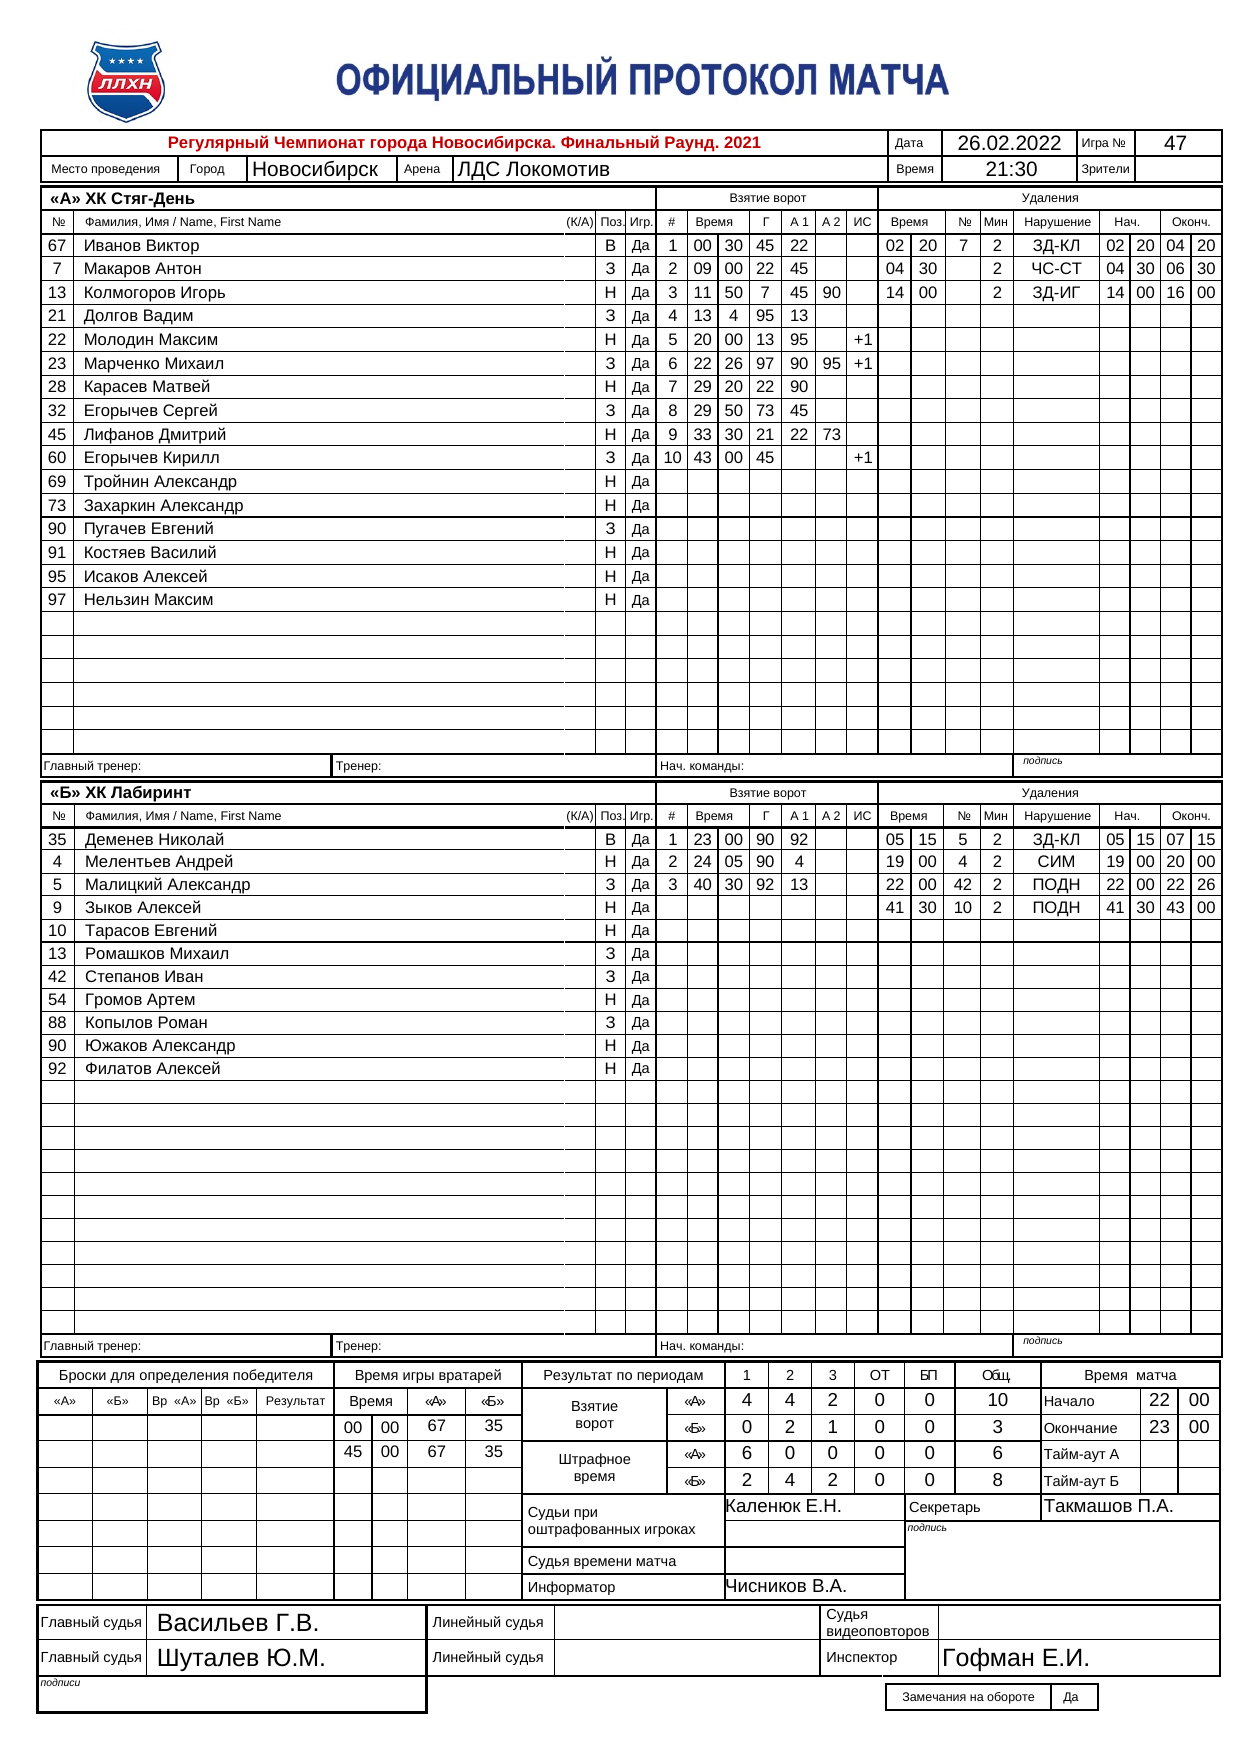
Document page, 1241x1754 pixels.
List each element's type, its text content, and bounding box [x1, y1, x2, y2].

table_cell [1192, 470, 1221, 493]
table_cell 22 [750, 376, 781, 398]
table_cell [879, 730, 910, 753]
table_cell [750, 541, 781, 564]
table_cell 45 [335, 1441, 371, 1467]
table_cell [688, 707, 717, 729]
table_cell [1161, 1196, 1190, 1218]
table_cell [912, 376, 945, 398]
table_cell [1100, 943, 1129, 964]
table_cell [816, 874, 846, 895]
table_cell [1131, 1196, 1160, 1218]
table_cell 5 [42, 874, 74, 895]
table_cell 95 [42, 565, 73, 587]
table_cell [42, 683, 73, 706]
table_cell [944, 1058, 980, 1079]
table_cell [944, 1150, 980, 1172]
table_cell 23 [42, 352, 73, 374]
table_cell 0 [855, 1442, 904, 1467]
table_cell [719, 943, 749, 964]
table_cell З [596, 874, 625, 895]
table_cell 06 [1161, 257, 1190, 280]
table_cell [1100, 966, 1129, 987]
table_cell [1100, 920, 1129, 941]
table_cell Судья времени матча [523, 1548, 724, 1573]
table_cell [912, 1081, 943, 1103]
table_cell [847, 683, 877, 706]
table_cell [782, 920, 815, 941]
table_cell 90 [42, 1035, 74, 1057]
table_cell [565, 1173, 595, 1195]
table_cell [981, 943, 1013, 964]
table_cell [719, 920, 749, 941]
table_cell Егорычев Кирилл [74, 446, 564, 469]
table_cell Да [626, 470, 655, 493]
table_cell [981, 636, 1013, 658]
table_cell 2 [657, 850, 687, 872]
table_cell [946, 281, 980, 303]
table_cell 35 [466, 1441, 521, 1467]
table_cell подпись [906, 1522, 1219, 1599]
table_cell [626, 1242, 655, 1264]
table_cell 22 [1161, 874, 1190, 895]
table_cell Нарушение [1014, 211, 1099, 233]
table_cell 22 [42, 328, 73, 351]
table_cell [719, 1242, 749, 1264]
table_cell [1100, 1311, 1129, 1333]
table_cell [847, 1058, 877, 1079]
table_cell 4 [769, 1468, 811, 1493]
table_cell А 2 [816, 805, 846, 826]
table_cell подпись [1014, 1335, 1221, 1356]
table_cell [1100, 659, 1129, 682]
table_cell [565, 1242, 595, 1264]
table_cell [719, 1127, 749, 1149]
table_cell 00 [719, 257, 749, 280]
table_cell [944, 1127, 980, 1149]
table_cell [847, 829, 877, 849]
table_cell [75, 1104, 564, 1126]
table_cell [688, 1219, 717, 1241]
table_cell 50 [719, 399, 749, 422]
table_cell 4 [769, 1389, 811, 1413]
table_cell Да [626, 966, 655, 987]
table_cell 30 [1192, 257, 1221, 280]
table_cell [1192, 1219, 1221, 1241]
table_cell Костяев Василий [74, 541, 564, 564]
table_cell [816, 730, 846, 753]
table_cell Н [596, 328, 625, 351]
table_cell «Б» [93, 1389, 147, 1413]
table_cell Исаков Алексей [74, 565, 564, 587]
table_cell 14 [879, 281, 910, 303]
table_cell [555, 1640, 819, 1675]
table_cell [912, 1104, 943, 1126]
table_cell [657, 1288, 687, 1310]
table_cell [596, 1242, 625, 1264]
table_cell [879, 376, 910, 398]
table_cell [981, 1219, 1013, 1241]
table_cell [847, 541, 877, 564]
table_cell 00 [688, 235, 717, 256]
table_cell Время [879, 211, 945, 233]
table_cell [565, 1219, 595, 1241]
table_cell Зыков Алексей [75, 896, 564, 918]
table_cell [750, 588, 781, 611]
table_cell [750, 989, 781, 1011]
table_cell [847, 1219, 877, 1241]
table_cell 0 [726, 1415, 768, 1440]
table_cell 26 [719, 352, 749, 374]
table_cell [1131, 1012, 1160, 1033]
table_cell 00 [1192, 850, 1221, 872]
table_cell ЗД-КЛ [1014, 235, 1099, 256]
table_cell [981, 565, 1013, 587]
table_cell [944, 1012, 980, 1033]
table_cell Взятие ворот [523, 1389, 666, 1440]
table_cell [944, 989, 980, 1011]
table_cell [782, 966, 815, 987]
table_cell Да [626, 518, 655, 540]
table_cell 10 [657, 446, 687, 469]
table_cell 00 [912, 874, 943, 895]
table_cell [688, 565, 717, 587]
table_cell [39, 1494, 92, 1520]
table_cell 6 [657, 352, 687, 374]
table_cell [1161, 399, 1190, 422]
table_cell [596, 1219, 625, 1241]
table_cell [626, 683, 655, 706]
table_cell [626, 1104, 655, 1126]
table_cell 67 [42, 235, 73, 256]
table_cell [565, 423, 595, 445]
table_cell [879, 636, 910, 658]
table_cell [1131, 966, 1160, 987]
table_cell [1161, 565, 1190, 587]
table_cell [1014, 399, 1099, 422]
table_cell [1161, 1265, 1190, 1287]
table_cell [726, 1548, 904, 1573]
table_cell Тайм-аут Б [1042, 1468, 1140, 1493]
table_cell [847, 588, 877, 611]
table_cell [1014, 1058, 1099, 1079]
table_cell [750, 920, 781, 941]
table_cell [981, 423, 1013, 445]
table_cell [782, 1081, 815, 1103]
table_cell 0 [905, 1442, 954, 1467]
table_cell [719, 1081, 749, 1103]
table_cell [912, 588, 945, 611]
table_cell Макаров Антон [74, 257, 564, 280]
table_cell [847, 1127, 877, 1149]
table_cell [816, 470, 846, 493]
table_cell Да [626, 896, 655, 918]
table_cell [42, 1104, 74, 1126]
table_cell [626, 1288, 655, 1310]
table_cell [912, 1058, 943, 1079]
table_cell [1161, 1219, 1190, 1241]
table_cell 30 [719, 423, 749, 445]
table_cell [944, 966, 980, 987]
table_cell [912, 943, 943, 964]
table_cell 54 [42, 989, 74, 1011]
table_cell Васильев Г.В. [147, 1606, 425, 1639]
table_cell 0 [812, 1442, 854, 1467]
table_cell [657, 1173, 687, 1195]
table_cell [847, 399, 877, 422]
table_cell 10 [956, 1389, 1040, 1413]
table_cell 15 [1131, 829, 1160, 849]
table_cell [1161, 920, 1190, 941]
table_cell [1192, 943, 1221, 964]
table_cell [782, 1173, 815, 1195]
table_cell [847, 730, 877, 753]
table_cell [1161, 1127, 1190, 1149]
table_cell [1161, 541, 1190, 564]
table_cell [847, 1081, 877, 1103]
table_cell [816, 683, 846, 706]
table_cell [944, 1311, 980, 1333]
table_cell Мелентьев Андрей [75, 850, 564, 872]
table_cell Вр «Б» [202, 1389, 256, 1413]
table_cell [816, 235, 846, 256]
table_header «А» ХК Стяг-День [42, 188, 655, 209]
table_cell [1014, 636, 1099, 658]
table_cell [626, 1219, 655, 1241]
table_cell Да [626, 328, 655, 351]
table_cell Да [626, 541, 655, 564]
table_cell [1131, 707, 1160, 729]
table_cell [1100, 1127, 1129, 1149]
table_cell Нарушение [1014, 805, 1099, 826]
table_cell [565, 1081, 595, 1103]
table_cell Линейный судья [428, 1606, 554, 1639]
table_cell [782, 659, 815, 682]
table_cell [565, 1150, 595, 1172]
table_cell [626, 730, 655, 753]
table_cell [1161, 305, 1190, 327]
table_cell [657, 470, 687, 493]
table_cell [657, 943, 687, 964]
table_cell [1161, 1173, 1190, 1195]
table_cell 04 [1161, 235, 1190, 256]
table_cell [1014, 1173, 1099, 1195]
table_cell [782, 989, 815, 1011]
table_cell [42, 1081, 74, 1103]
table_cell 13 [782, 305, 815, 327]
table_cell 20 [1131, 235, 1160, 256]
table_cell [847, 707, 877, 729]
table_cell [1100, 541, 1129, 564]
table_cell [816, 328, 846, 351]
table_cell [912, 966, 943, 987]
table_cell [912, 636, 945, 658]
table_cell [1014, 1012, 1099, 1033]
table_cell 60 [42, 446, 73, 469]
table_cell [879, 1265, 910, 1287]
table_cell [981, 376, 1013, 398]
table_cell Г [750, 805, 781, 826]
table_cell [1192, 1058, 1221, 1079]
table_cell [750, 470, 781, 493]
table_cell Да [626, 235, 655, 256]
table_cell [1100, 446, 1129, 469]
table_cell [1131, 1127, 1160, 1149]
table_cell ЗД-ИГ [1014, 281, 1099, 303]
table_cell [1131, 518, 1160, 540]
table_cell [719, 1104, 749, 1126]
table_cell [750, 1219, 781, 1241]
table_cell [782, 588, 815, 611]
table_cell 8 [956, 1468, 1040, 1493]
table_header Да [1052, 1685, 1097, 1709]
table_cell 21:30 [943, 157, 1076, 181]
table_cell Окончание [1042, 1415, 1140, 1440]
table_cell [1192, 588, 1221, 611]
table_cell Да [626, 989, 655, 1011]
table_cell [750, 1058, 781, 1079]
table_cell [981, 399, 1013, 422]
table_cell [75, 1150, 564, 1172]
table_cell [719, 494, 749, 516]
table_cell [565, 281, 595, 303]
table_cell [750, 896, 781, 918]
table_cell 00 [373, 1416, 407, 1440]
table_cell [1014, 423, 1099, 445]
table_cell (К/А) [565, 805, 595, 826]
table_cell [1161, 683, 1190, 706]
table_cell [879, 588, 910, 611]
table_cell [912, 541, 945, 564]
table_cell Н [596, 588, 625, 611]
table_cell З [596, 1012, 625, 1033]
table_cell [1192, 1196, 1221, 1218]
table_cell [847, 1242, 877, 1264]
table_cell 4 [944, 850, 980, 872]
table_cell [39, 1468, 92, 1493]
table_cell [688, 943, 717, 964]
table_cell А 1 [782, 805, 815, 826]
table_cell Н [596, 494, 625, 516]
table_cell [719, 1219, 749, 1241]
table_cell [1161, 352, 1190, 374]
table_cell [688, 683, 717, 706]
table_cell [879, 494, 910, 516]
table_cell [1014, 305, 1099, 327]
table_cell ИС [847, 805, 877, 826]
table_cell [879, 1104, 910, 1126]
table_cell «А» [408, 1389, 465, 1413]
table_cell Н [596, 423, 625, 445]
table_cell 1 [657, 829, 687, 849]
table_cell Да [626, 281, 655, 303]
table_cell [782, 1265, 815, 1287]
table_cell [1192, 1150, 1221, 1172]
table_cell 00 [1131, 850, 1160, 872]
table_cell [565, 1058, 595, 1079]
table_cell Судья видеоповторов [821, 1606, 938, 1639]
table_cell [1100, 494, 1129, 516]
table_cell [944, 1081, 980, 1103]
table_cell [1161, 707, 1190, 729]
table_cell 95 [782, 328, 815, 351]
table_cell [782, 943, 815, 964]
table_cell 13 [42, 281, 73, 303]
table_cell [1100, 683, 1129, 706]
table_cell 1 [657, 235, 687, 256]
table_cell [688, 518, 717, 540]
table_cell [657, 612, 687, 634]
table_cell [879, 399, 910, 422]
table_cell [719, 588, 749, 611]
table_cell Поз. [596, 805, 625, 826]
table_cell «Б» [668, 1415, 724, 1440]
table_cell Нач. команды: [657, 1335, 1012, 1356]
table_cell Иванов Виктор [74, 235, 564, 256]
table_cell [257, 1547, 333, 1573]
table_cell [1100, 423, 1129, 445]
table_cell [782, 1012, 815, 1033]
table_cell [688, 1311, 717, 1333]
table_cell 20 [1192, 235, 1221, 256]
table_cell [719, 565, 749, 587]
table_cell [719, 1012, 749, 1033]
table_cell Да [626, 943, 655, 964]
table_cell 92 [42, 1058, 74, 1079]
table_cell З [596, 518, 625, 540]
table_cell Долгов Вадим [74, 305, 564, 327]
table_cell [657, 1150, 687, 1172]
table_cell [981, 966, 1013, 987]
table_cell ЧС-СТ [1014, 257, 1099, 280]
table_cell ИС [847, 211, 877, 233]
table_cell [42, 1127, 74, 1149]
table_cell [944, 1104, 980, 1126]
table_cell [626, 707, 655, 729]
table_cell 00 [719, 446, 749, 469]
table_cell 32 [42, 399, 73, 422]
table_cell [1014, 1127, 1099, 1149]
table_cell [847, 1104, 877, 1126]
table_cell [816, 1012, 846, 1033]
table_cell [1192, 612, 1221, 634]
table_cell 40 [688, 874, 717, 895]
table_cell [373, 1521, 407, 1546]
table_cell № [42, 805, 74, 826]
table_cell [1100, 1150, 1129, 1172]
table_cell Н [596, 470, 625, 493]
table_cell [750, 1012, 781, 1033]
table_cell # [657, 805, 687, 826]
table_cell [946, 707, 980, 729]
table_cell [946, 683, 980, 706]
table_cell 43 [1161, 896, 1190, 918]
table_cell Время [889, 157, 941, 181]
table_cell [202, 1574, 256, 1599]
table_cell [847, 376, 877, 398]
table_cell [688, 588, 717, 611]
table_cell [782, 494, 815, 516]
table_cell [946, 565, 980, 587]
table_cell [148, 1441, 201, 1467]
table_cell Линейный судья [428, 1640, 554, 1675]
table_cell [847, 1012, 877, 1033]
table_cell [565, 588, 595, 611]
table_cell [74, 636, 564, 658]
table_cell [879, 541, 910, 564]
table_cell [981, 470, 1013, 493]
table_cell Н [596, 1035, 625, 1057]
table_cell Тренер: [333, 1335, 655, 1356]
table_cell [946, 376, 980, 398]
table_cell Результат [257, 1389, 333, 1413]
table_cell Да [626, 399, 655, 422]
table_cell [688, 541, 717, 564]
table_cell [816, 920, 846, 941]
table_cell [782, 636, 815, 658]
table_cell [1100, 636, 1129, 658]
table_cell [912, 352, 945, 374]
table_cell [1192, 989, 1221, 1011]
table_cell [879, 1058, 910, 1079]
table_cell [466, 1574, 521, 1599]
table_cell Информатор [523, 1575, 724, 1599]
table_cell 0 [769, 1442, 811, 1467]
table_header Время игры вратарей [335, 1363, 521, 1387]
table_cell 6 [956, 1442, 1040, 1467]
table_cell [912, 1265, 943, 1287]
table_cell Да [626, 565, 655, 587]
table_cell [1179, 1468, 1219, 1493]
table_cell [596, 1196, 625, 1218]
table_cell [657, 636, 687, 658]
table_cell 2 [981, 281, 1013, 303]
table_cell [202, 1441, 256, 1467]
table_cell [816, 494, 846, 516]
table_cell [782, 1127, 815, 1149]
table_cell ПОДН [1014, 874, 1099, 895]
table_cell [782, 1058, 815, 1079]
table_cell [1100, 1081, 1129, 1103]
table_cell [1014, 707, 1099, 729]
table_cell Да [626, 446, 655, 469]
table_cell [816, 707, 846, 729]
table_cell 45 [782, 281, 815, 303]
table_cell [726, 1521, 904, 1546]
table_cell [912, 1035, 943, 1057]
table_cell [816, 376, 846, 398]
table_cell [719, 730, 749, 753]
table_cell [565, 966, 595, 987]
table_cell [1131, 423, 1160, 445]
table_cell [565, 305, 595, 327]
table_cell Н [596, 541, 625, 564]
table_cell [1100, 1196, 1129, 1218]
table_cell Секретарь [906, 1495, 1040, 1520]
table_cell [1100, 352, 1129, 374]
table_cell 00 [912, 850, 943, 872]
table_cell № [42, 211, 73, 233]
table_cell [912, 1311, 943, 1333]
table_cell 05 [719, 850, 749, 872]
table_cell [1161, 494, 1190, 516]
table_cell [1131, 352, 1160, 374]
table_cell [688, 1081, 717, 1103]
table_cell [912, 470, 945, 493]
table_header 1 [726, 1363, 768, 1387]
table_cell [750, 518, 781, 540]
table_cell [1100, 707, 1129, 729]
table_cell [1131, 470, 1160, 493]
table_cell 97 [750, 352, 781, 374]
table_cell 50 [719, 281, 749, 303]
table_cell [912, 305, 945, 327]
table_cell [75, 1288, 564, 1310]
table_cell [75, 1311, 564, 1333]
table_cell [626, 659, 655, 682]
table_cell [912, 1127, 943, 1149]
table_cell 0 [855, 1389, 904, 1413]
table_cell Да [626, 588, 655, 611]
table_cell [565, 399, 595, 422]
table_cell 22 [688, 352, 717, 374]
table_cell [981, 1173, 1013, 1195]
table_header Время матча [1042, 1363, 1219, 1387]
table_cell [42, 659, 73, 682]
table_cell [912, 1219, 943, 1241]
table_cell [750, 730, 781, 753]
table_cell [335, 1574, 371, 1599]
table_cell [373, 1494, 407, 1520]
table_cell [565, 376, 595, 398]
table_cell [565, 730, 595, 753]
table_cell [719, 989, 749, 1011]
table_cell [1161, 730, 1190, 753]
table_cell [782, 1035, 815, 1057]
table_cell [1131, 989, 1160, 1011]
table_cell 45 [782, 257, 815, 280]
table_cell [879, 1311, 910, 1333]
table_cell [93, 1521, 147, 1546]
table_cell 05 [879, 829, 910, 849]
table_cell [39, 1416, 92, 1440]
table_cell Да [626, 423, 655, 445]
table_cell Да [626, 829, 655, 849]
table_cell [202, 1521, 256, 1546]
table_cell [879, 305, 910, 327]
table_cell Зрители [1078, 157, 1134, 181]
table_cell [750, 1265, 781, 1287]
table_cell Главный судья [39, 1606, 146, 1639]
table_cell 2 [981, 235, 1013, 256]
table_cell [565, 874, 595, 895]
table_cell [335, 1547, 371, 1573]
table_cell Да [626, 874, 655, 895]
table_cell Н [596, 565, 625, 587]
table_cell 15 [912, 829, 943, 849]
table_cell [565, 494, 595, 516]
table_cell 13 [750, 328, 781, 351]
table_cell [816, 896, 846, 918]
table_cell [657, 1035, 687, 1057]
table_cell [1131, 636, 1160, 658]
table_cell [816, 850, 846, 872]
table_cell [946, 494, 980, 516]
table_cell [1131, 1173, 1160, 1195]
table_header Удаления [879, 188, 1221, 209]
table_cell [1131, 1288, 1160, 1310]
table_cell [657, 1219, 687, 1241]
table_cell [912, 399, 945, 422]
table_cell [565, 659, 595, 682]
table_cell # [657, 211, 687, 233]
table_cell [626, 1311, 655, 1333]
table_cell 2 [981, 829, 1013, 849]
table_cell [750, 1242, 781, 1264]
table_cell [1192, 541, 1221, 564]
table_cell [1192, 1242, 1221, 1264]
table_cell 07 [1161, 829, 1190, 849]
table_cell [879, 1081, 910, 1103]
table_cell [782, 683, 815, 706]
table_cell [565, 257, 595, 280]
table_cell [626, 1150, 655, 1172]
table_cell [1100, 1242, 1129, 1264]
table_cell [75, 1127, 564, 1149]
table_cell № [946, 211, 980, 233]
table_cell [816, 1127, 846, 1149]
table_cell [1014, 1265, 1099, 1287]
table_cell [626, 1081, 655, 1103]
table_cell [596, 1288, 625, 1310]
table_cell [93, 1574, 147, 1599]
table_cell [596, 730, 625, 753]
table_cell [816, 612, 846, 634]
table_cell [1161, 989, 1190, 1011]
table_cell [883, 1677, 1220, 1681]
table_cell 20 [719, 376, 749, 398]
table_cell 2 [769, 1415, 811, 1440]
table_cell 95 [816, 352, 846, 374]
table_cell Захаркин Александр [74, 494, 564, 516]
table_cell [981, 659, 1013, 682]
table_cell [816, 989, 846, 1011]
table_cell [912, 423, 945, 445]
table_cell [202, 1494, 256, 1520]
table_cell Деменев Николай [75, 829, 564, 849]
table_cell 3 [657, 281, 687, 303]
table_cell [912, 612, 945, 634]
table_cell +1 [847, 328, 877, 351]
table_cell [879, 1012, 910, 1033]
table_cell [879, 470, 910, 493]
table_cell [946, 305, 980, 327]
table_cell [1014, 588, 1099, 611]
table_cell [565, 518, 595, 540]
table_cell [981, 1058, 1013, 1079]
table_cell [1192, 446, 1221, 469]
table_cell [981, 1127, 1013, 1149]
table_cell [688, 896, 717, 918]
table_cell 90 [750, 850, 781, 872]
table_cell Егорычев Сергей [74, 399, 564, 422]
table_cell Фамилия, Имя / Name, First Name [74, 211, 565, 233]
table_cell [408, 1494, 465, 1520]
table_cell [596, 659, 625, 682]
table_cell [879, 612, 910, 634]
table_cell [1131, 588, 1160, 611]
table_cell [565, 235, 595, 256]
table_cell +1 [847, 352, 877, 374]
table_cell [1131, 683, 1160, 706]
table_cell [944, 1196, 980, 1218]
table_cell [148, 1468, 201, 1493]
table_cell [816, 257, 846, 280]
table_cell [596, 636, 625, 658]
table_cell 2 [812, 1389, 854, 1413]
table_cell Да [626, 920, 655, 941]
table_cell [816, 1058, 846, 1079]
table_cell [408, 1547, 465, 1573]
table_cell [981, 305, 1013, 327]
table_cell [782, 541, 815, 564]
table_cell 90 [750, 829, 781, 849]
table_cell [946, 636, 980, 658]
table_cell Да [626, 1012, 655, 1033]
table_cell [879, 1035, 910, 1057]
table_cell [688, 636, 717, 658]
table_cell 14 [1100, 281, 1129, 303]
table_cell [782, 1288, 815, 1310]
table_cell Южаков Александр [75, 1035, 564, 1057]
table_cell [688, 1127, 717, 1149]
table_header Результат по периодам [523, 1363, 724, 1387]
table_cell [879, 446, 910, 469]
table_cell [1014, 541, 1099, 564]
table_cell [750, 1104, 781, 1126]
table_cell [1014, 730, 1099, 753]
table_cell [657, 966, 687, 987]
table_cell [816, 446, 846, 469]
table_cell [782, 730, 815, 753]
table_cell [750, 1288, 781, 1310]
table_cell «А» [668, 1442, 724, 1467]
table_cell Да [626, 494, 655, 516]
table_cell 73 [750, 399, 781, 422]
table_cell [42, 730, 73, 753]
table_cell [879, 423, 910, 445]
table_cell Главный тренер: [42, 1335, 330, 1356]
table_cell [688, 1012, 717, 1033]
table_cell [816, 1081, 846, 1103]
table_cell [688, 1173, 717, 1195]
table_cell 15 [1192, 829, 1221, 849]
table_cell 45 [782, 399, 815, 422]
table_cell [912, 494, 945, 516]
table_cell 19 [879, 850, 910, 872]
table_cell [466, 1521, 521, 1546]
table_cell Филатов Алексей [75, 1058, 564, 1079]
table_cell [912, 518, 945, 540]
table_cell [782, 1104, 815, 1126]
table_cell [1161, 636, 1190, 658]
table_cell [946, 423, 980, 445]
table_cell [1141, 1441, 1177, 1467]
table_cell 5 [944, 829, 980, 849]
table_cell [847, 257, 877, 280]
table_cell [1100, 989, 1129, 1011]
table_cell 21 [750, 423, 781, 445]
table_cell [1014, 920, 1099, 941]
table_cell [1161, 446, 1190, 469]
table_cell [1100, 305, 1129, 327]
table_cell [946, 446, 980, 469]
table_cell [42, 707, 73, 729]
table_cell [1192, 966, 1221, 987]
table_cell 00 [719, 328, 749, 351]
table_cell 4 [42, 850, 74, 872]
table_cell 0 [905, 1468, 954, 1493]
table_cell [816, 636, 846, 658]
table_cell [626, 612, 655, 634]
table_cell [912, 446, 945, 469]
table_cell В [596, 235, 625, 256]
table_cell [74, 683, 564, 706]
table_cell 35 [42, 829, 74, 849]
table_cell 35 [466, 1416, 521, 1440]
table_cell [1014, 1081, 1099, 1103]
table_cell 04 [1100, 257, 1129, 280]
table_cell [1192, 659, 1221, 682]
table_cell [257, 1574, 333, 1599]
table_cell [657, 1081, 687, 1103]
table_cell [816, 305, 846, 327]
table_cell [657, 683, 687, 706]
table_cell [981, 1265, 1013, 1287]
table_cell [626, 1173, 655, 1195]
table_cell [816, 829, 846, 849]
table_cell Новосибирск [248, 157, 396, 181]
table_cell Да [626, 305, 655, 327]
table_cell [1131, 376, 1160, 398]
table_cell Н [596, 896, 625, 918]
table_cell Игр. [626, 805, 655, 826]
table_cell [816, 1104, 846, 1126]
table_cell 7 [946, 235, 980, 256]
table_cell [39, 1441, 92, 1467]
table_cell [373, 1574, 407, 1599]
table_cell [981, 920, 1013, 941]
table_cell [719, 1288, 749, 1310]
table_cell [879, 518, 910, 540]
table_cell Оконч. [1161, 211, 1221, 233]
table_cell [657, 1196, 687, 1218]
table_cell [879, 966, 910, 987]
table_cell [257, 1441, 333, 1467]
table_cell Н [596, 376, 625, 398]
table_cell [847, 1196, 877, 1218]
table_cell [1192, 1081, 1221, 1103]
table_cell Нач. [1100, 805, 1160, 826]
table_cell [1192, 1035, 1221, 1057]
table_cell 2 [981, 896, 1013, 918]
table_cell [912, 1242, 943, 1264]
table_cell [1161, 328, 1190, 351]
table_cell З [596, 352, 625, 374]
table_header БП [905, 1363, 954, 1387]
table_cell [981, 328, 1013, 351]
table_cell 20 [688, 328, 717, 351]
table_cell [257, 1468, 333, 1493]
table_cell [946, 659, 980, 682]
table_cell [750, 1127, 781, 1149]
table_cell 02 [1100, 235, 1129, 256]
table_cell Н [596, 1058, 625, 1079]
table_cell [373, 1468, 407, 1493]
table_cell [946, 352, 980, 374]
table_cell [939, 1606, 1219, 1639]
table_cell (К/А) [565, 211, 595, 233]
table_cell А 2 [816, 211, 846, 233]
table_cell [912, 565, 945, 587]
table_cell [688, 494, 717, 516]
table_cell [912, 1196, 943, 1218]
table_cell [565, 1035, 595, 1057]
table_cell [42, 1265, 74, 1287]
table_cell 45 [750, 235, 781, 256]
table_cell [1192, 636, 1221, 658]
table_cell [1192, 565, 1221, 587]
picture [5, 28, 1179, 129]
table_cell [257, 1521, 333, 1546]
table_cell [1192, 683, 1221, 706]
table_cell [750, 707, 781, 729]
table_cell [565, 920, 595, 941]
table_cell [565, 446, 595, 469]
table_cell 0 [855, 1468, 904, 1493]
table_cell [847, 281, 877, 303]
table_cell [257, 1494, 333, 1520]
table_cell [596, 1150, 625, 1172]
table_cell [847, 305, 877, 327]
table_cell 0 [905, 1389, 954, 1413]
table_cell 22 [1100, 874, 1129, 895]
table_cell [42, 1173, 74, 1195]
table_cell [565, 565, 595, 587]
table_cell [408, 1521, 465, 1546]
table_cell 22 [879, 874, 910, 895]
table_cell [782, 612, 815, 634]
table_cell [565, 896, 595, 918]
table_cell [1014, 1104, 1099, 1126]
table_cell [879, 352, 910, 374]
table_header Замечания на обороте [887, 1685, 1050, 1709]
table_cell 7 [657, 376, 687, 398]
table_cell Шуталев Ю.М. [147, 1640, 425, 1675]
table_cell [202, 1547, 256, 1573]
table_cell 90 [782, 376, 815, 398]
table_header Игра № [1078, 131, 1134, 155]
table_cell [1131, 730, 1160, 753]
table_cell [1131, 659, 1160, 682]
table_cell [847, 518, 877, 540]
table_cell 7 [42, 257, 73, 280]
table_cell [657, 1265, 687, 1287]
table_cell [657, 730, 687, 753]
table_cell [657, 1127, 687, 1149]
table_cell [1131, 1265, 1160, 1287]
table_cell 2 [981, 850, 1013, 872]
table_cell [75, 1173, 564, 1195]
table_cell [1100, 588, 1129, 611]
table_cell [816, 518, 846, 540]
table_cell 97 [42, 588, 73, 611]
table_cell [93, 1441, 147, 1467]
table_cell [981, 1311, 1013, 1333]
table_cell [1100, 376, 1129, 398]
table_cell [1161, 588, 1190, 611]
table_cell [657, 1311, 687, 1333]
table_cell [944, 1173, 980, 1195]
table_cell [719, 1035, 749, 1057]
table_cell [1131, 305, 1160, 327]
table_cell [847, 1311, 877, 1333]
table_cell [816, 1288, 846, 1310]
table_cell Степанов Иван [75, 966, 564, 987]
table_cell [1100, 1058, 1129, 1079]
table_cell 00 [373, 1441, 407, 1467]
table_cell 7 [750, 281, 781, 303]
table_cell [847, 235, 877, 256]
table_cell 67 [408, 1441, 465, 1467]
table_cell [1014, 1035, 1099, 1057]
table_cell [782, 1311, 815, 1333]
table_cell [719, 1150, 749, 1172]
table_cell [1014, 1150, 1099, 1172]
table_cell 00 [912, 281, 945, 303]
table_cell [1192, 1288, 1221, 1310]
table_cell [1014, 1242, 1099, 1264]
table_cell 20 [1161, 850, 1190, 872]
table_cell [565, 352, 595, 374]
table_cell Инспектор [821, 1640, 938, 1675]
table_cell 1 [812, 1415, 854, 1440]
table_cell [944, 1265, 980, 1287]
table_cell 88 [42, 1012, 74, 1033]
table_cell [1131, 1081, 1160, 1103]
table_cell Г [750, 211, 781, 233]
table_cell Главный тренер: [42, 755, 330, 776]
table_cell Да [626, 257, 655, 280]
table_cell Вр «А» [148, 1389, 201, 1413]
table_cell [39, 1547, 92, 1573]
table_cell [912, 328, 945, 351]
table_cell [1014, 612, 1099, 634]
table_cell Молодин Максим [74, 328, 564, 351]
table_cell [1131, 494, 1160, 516]
table_cell [202, 1416, 256, 1440]
table_cell Фамилия, Имя / Name, First Name [75, 805, 565, 826]
table_cell 26 [1192, 874, 1221, 895]
table_cell [750, 565, 781, 587]
table_cell [74, 659, 564, 682]
table_cell 0 [855, 1415, 904, 1440]
table_cell [1192, 328, 1221, 351]
table_cell [1161, 376, 1190, 398]
table_cell [1192, 376, 1221, 398]
table_cell [1131, 1035, 1160, 1057]
table_cell [596, 707, 625, 729]
table_cell [596, 1265, 625, 1287]
table_cell [1161, 1081, 1190, 1103]
table_cell [657, 588, 687, 611]
table_cell [782, 707, 815, 729]
table_cell [1100, 1288, 1129, 1310]
table_cell [1131, 1311, 1160, 1333]
table_cell Копылов Роман [75, 1012, 564, 1033]
table_cell [93, 1547, 147, 1573]
table_cell [42, 1311, 74, 1333]
table_header Броски для определения победителя [39, 1363, 333, 1387]
table_cell [981, 683, 1013, 706]
table_cell [912, 1150, 943, 1172]
table_cell [944, 1288, 980, 1310]
table_cell [1131, 328, 1160, 351]
table_cell З [596, 399, 625, 422]
table_cell [1014, 1196, 1099, 1218]
table_cell [944, 1035, 980, 1057]
table_cell [1192, 1012, 1221, 1033]
table_cell [1161, 1311, 1190, 1333]
table_cell [565, 1127, 595, 1149]
table_cell 16 [1161, 281, 1190, 303]
table_cell 00 [1179, 1389, 1219, 1413]
table_cell [1161, 659, 1190, 682]
table_cell [1100, 1265, 1129, 1287]
table_cell [1161, 1035, 1190, 1057]
table_cell [688, 1104, 717, 1126]
table_cell [1100, 612, 1129, 634]
table_cell [782, 1196, 815, 1218]
table_cell [719, 636, 749, 658]
table_cell 28 [42, 376, 73, 398]
table_cell [1192, 305, 1221, 327]
table_cell 13 [782, 874, 815, 895]
table_cell [981, 612, 1013, 634]
table_cell З [596, 943, 625, 964]
table_cell [1014, 328, 1099, 351]
table_cell 0 [905, 1415, 954, 1440]
table_cell Мин [981, 805, 1013, 826]
table_cell «Б » [466, 1389, 521, 1413]
table_cell [74, 707, 564, 729]
table_cell [688, 1150, 717, 1172]
table_cell [981, 1150, 1013, 1172]
table_cell [42, 612, 73, 634]
table_cell [719, 1173, 749, 1195]
table_cell [816, 1219, 846, 1241]
table_cell З [596, 305, 625, 327]
table_cell [148, 1574, 201, 1599]
table_cell 22 [1141, 1389, 1177, 1413]
table_cell [1131, 1058, 1160, 1079]
table_cell [816, 1196, 846, 1218]
table_cell [816, 541, 846, 564]
table_cell [879, 1127, 910, 1149]
table_cell [944, 920, 980, 941]
table_cell [1100, 730, 1129, 753]
table_cell [1014, 989, 1099, 1011]
table_cell Тройнин Александр [74, 470, 564, 493]
table_cell [626, 1265, 655, 1287]
table_cell [719, 541, 749, 564]
table_cell [782, 1242, 815, 1264]
table_cell [981, 1104, 1013, 1126]
table_cell [912, 730, 945, 753]
table_cell Время [335, 1389, 407, 1413]
table_cell 5 [657, 328, 687, 351]
table_cell 2 [726, 1468, 768, 1493]
table_cell [1161, 1288, 1190, 1310]
table_header ОТ [855, 1363, 904, 1387]
table_cell Да [626, 376, 655, 398]
table_cell [657, 896, 687, 918]
table_cell [847, 874, 877, 895]
table_cell З [596, 257, 625, 280]
table_cell 42 [944, 874, 980, 895]
table_header Взятие ворот [657, 783, 877, 803]
table_cell 45 [750, 446, 781, 469]
table_cell [555, 1606, 819, 1639]
table_cell Поз. [596, 211, 625, 233]
table_cell [74, 612, 564, 634]
table_cell [912, 920, 943, 941]
table_cell [981, 352, 1013, 374]
table_cell [1161, 1242, 1190, 1264]
table_cell [257, 1416, 333, 1440]
table_cell 04 [879, 257, 910, 280]
table_cell [782, 1150, 815, 1172]
table_cell [39, 1521, 92, 1546]
table_cell [782, 896, 815, 918]
table_cell [981, 989, 1013, 1011]
table_cell [657, 518, 687, 540]
table_header 3 [812, 1363, 854, 1387]
table_cell [93, 1416, 147, 1440]
table_cell [719, 896, 749, 918]
table_cell 90 [42, 518, 73, 540]
table_cell [75, 1265, 564, 1287]
table_cell 30 [719, 235, 749, 256]
table_cell [1100, 1173, 1129, 1195]
table_header «Б» ХК Лабиринт [42, 783, 655, 803]
table_cell [1192, 1311, 1221, 1333]
table_cell [688, 966, 717, 987]
table_cell [39, 1574, 92, 1599]
table_cell [750, 1196, 781, 1218]
table_cell 22 [782, 423, 815, 445]
table_cell [847, 494, 877, 516]
table_header 47 [1136, 131, 1221, 155]
table_cell [1099, 1682, 1220, 1711]
table_cell [1192, 707, 1221, 729]
table_cell 02 [879, 235, 910, 256]
table_cell [428, 1677, 882, 1711]
table_cell 23 [1141, 1415, 1177, 1440]
table_cell [750, 612, 781, 634]
table_cell [1100, 565, 1129, 587]
table_cell [1192, 518, 1221, 540]
table_cell [565, 1265, 595, 1287]
table_cell [847, 612, 877, 634]
table_cell [42, 1219, 74, 1241]
table_cell [688, 730, 717, 753]
table_cell 00 [1192, 896, 1221, 918]
table_cell Да [626, 1058, 655, 1079]
table_cell [688, 1035, 717, 1057]
table_cell [912, 1173, 943, 1195]
table_cell [816, 565, 846, 587]
table_cell Тренер: [333, 755, 655, 776]
table_cell [1100, 328, 1129, 351]
table_cell [1161, 1150, 1190, 1172]
table_cell [879, 943, 910, 964]
table_cell [816, 966, 846, 987]
table_cell Нач. [1100, 211, 1160, 233]
table_cell 2 [981, 874, 1013, 895]
table_cell [1192, 352, 1221, 374]
table_cell [1161, 470, 1190, 493]
table_cell [657, 1012, 687, 1033]
table_cell Ромашков Михаил [75, 943, 564, 964]
table_cell [816, 1242, 846, 1264]
table_cell 30 [1131, 257, 1160, 280]
table_cell [1014, 683, 1099, 706]
table_cell [1161, 1012, 1190, 1033]
table_cell [782, 446, 815, 469]
table_cell [816, 588, 846, 611]
table_cell [657, 1058, 687, 1079]
table_cell [847, 850, 877, 872]
table_cell 4 [657, 305, 687, 327]
table_cell 73 [42, 494, 73, 516]
table_cell [466, 1547, 521, 1573]
table_cell А 1 [782, 211, 815, 233]
table_cell [719, 470, 749, 493]
table_cell [879, 659, 910, 682]
table_cell [688, 989, 717, 1011]
table_cell +1 [847, 446, 877, 469]
table_cell [946, 399, 980, 422]
table_cell [657, 707, 687, 729]
table_cell [782, 470, 815, 493]
table_cell [1161, 612, 1190, 634]
table_cell 00 [1192, 281, 1221, 303]
table_cell [596, 683, 625, 706]
table_cell [1141, 1468, 1177, 1493]
table_cell Малицкий Александр [75, 874, 564, 895]
table_cell [719, 1058, 749, 1079]
table_cell 29 [688, 399, 717, 422]
table_cell Тайм-аут А [1042, 1441, 1140, 1467]
table_cell З [596, 446, 625, 469]
table_cell [879, 707, 910, 729]
table_cell [565, 1196, 595, 1218]
table_cell [75, 1242, 564, 1264]
table_cell [148, 1521, 201, 1546]
table_cell [1131, 612, 1160, 634]
table_cell 3 [657, 874, 687, 895]
table_cell [1179, 1441, 1219, 1467]
table_cell 9 [42, 896, 74, 918]
table_cell [42, 636, 73, 658]
table_cell [847, 1288, 877, 1310]
table_cell [816, 1150, 846, 1172]
table_cell [565, 1311, 595, 1333]
table_cell [596, 1311, 625, 1333]
table_cell [879, 1150, 910, 1172]
table_cell [408, 1574, 465, 1599]
table_cell 2 [981, 257, 1013, 280]
table_cell [565, 850, 595, 872]
table_cell 24 [688, 850, 717, 872]
table_cell [657, 920, 687, 941]
table_cell [981, 1288, 1013, 1310]
table_cell 00 [1131, 874, 1160, 895]
table_cell 30 [1131, 896, 1160, 918]
table_cell Место проведения [42, 157, 177, 181]
table_cell З [596, 966, 625, 987]
table_cell [847, 470, 877, 493]
table_cell 00 [719, 829, 749, 849]
table_header 2 [769, 1363, 811, 1387]
table_cell [879, 989, 910, 1011]
table_cell [596, 1127, 625, 1149]
table_cell [782, 565, 815, 587]
table_cell [688, 1265, 717, 1287]
table_cell [1192, 1104, 1221, 1126]
table_cell Оконч. [1161, 805, 1221, 826]
table_cell СИМ [1014, 850, 1099, 872]
table_cell 10 [944, 896, 980, 918]
table_cell [912, 683, 945, 706]
table_cell [408, 1468, 465, 1493]
table_cell [596, 1081, 625, 1103]
table_cell [847, 989, 877, 1011]
table_cell Н [596, 989, 625, 1011]
table_cell [816, 1173, 846, 1195]
table_cell [981, 518, 1013, 540]
table_cell [596, 612, 625, 634]
table_cell [657, 1104, 687, 1126]
table_cell [847, 636, 877, 658]
table_cell [1192, 399, 1221, 422]
table_cell [657, 1242, 687, 1264]
table_cell Нач. команды: [657, 755, 1012, 776]
table_cell 6 [726, 1442, 768, 1467]
table_cell [335, 1494, 371, 1520]
table_cell [1161, 1058, 1190, 1079]
table_cell Н [596, 281, 625, 303]
table_cell Такмашов П.А. [1042, 1495, 1219, 1520]
table_cell 10 [42, 920, 74, 941]
table_header Регулярный Чемпионат города Новосибирска. Финальный Раунд. 2021 [42, 131, 887, 155]
table_cell [1014, 1219, 1099, 1241]
table_cell [75, 1196, 564, 1218]
table_cell 91 [42, 541, 73, 564]
table_cell ЛДС Локомотив [454, 157, 887, 181]
table_cell [657, 494, 687, 516]
table_cell 09 [688, 257, 717, 280]
table_cell [42, 1242, 74, 1264]
table_cell [912, 659, 945, 682]
table_cell [626, 1127, 655, 1149]
table_cell [816, 399, 846, 422]
table_cell [981, 1242, 1013, 1264]
table_cell ПОДН [1014, 896, 1099, 918]
table_cell [148, 1494, 201, 1520]
table_cell [750, 943, 781, 964]
table_cell [981, 1035, 1013, 1057]
table_cell [1014, 659, 1099, 682]
table_cell [946, 730, 980, 753]
table_cell 90 [816, 281, 846, 303]
table_cell [782, 1219, 815, 1241]
table_cell [688, 920, 717, 941]
table_cell [750, 636, 781, 658]
table_cell [912, 1288, 943, 1310]
table_cell 4 [726, 1389, 768, 1413]
table_cell [719, 612, 749, 634]
table_cell Игр. [626, 211, 655, 233]
table_cell Да [626, 352, 655, 374]
table_cell [879, 565, 910, 587]
table_cell [847, 1150, 877, 1172]
table_cell [912, 1012, 943, 1033]
table_cell [719, 659, 749, 682]
table_cell [847, 659, 877, 682]
table_cell подписи [39, 1677, 425, 1711]
table_cell «Б» [668, 1468, 724, 1493]
table_cell [750, 1150, 781, 1172]
table_cell 41 [879, 896, 910, 918]
table_cell Чисников В.А. [726, 1575, 904, 1599]
table_cell 13 [688, 305, 717, 327]
table_cell [1192, 920, 1221, 941]
table_cell [1014, 470, 1099, 493]
table_cell 45 [42, 423, 73, 445]
table_cell 00 [335, 1416, 371, 1440]
table_header Дата [889, 131, 941, 155]
table_cell [565, 1104, 595, 1126]
table_cell [847, 565, 877, 587]
table_cell [565, 683, 595, 706]
table_cell Карасев Матвей [74, 376, 564, 398]
table_cell [946, 470, 980, 493]
table_cell «А» [39, 1389, 92, 1413]
table_header 26.02.2022 [943, 131, 1076, 155]
table_cell [816, 943, 846, 964]
table_cell [1136, 157, 1221, 181]
table_cell Марченко Михаил [74, 352, 564, 374]
table_cell 69 [42, 470, 73, 493]
table_cell [688, 612, 717, 634]
table_cell 43 [688, 446, 717, 469]
table_cell [912, 707, 945, 729]
table_cell [816, 1265, 846, 1287]
table_cell [847, 966, 877, 987]
table_header Удаления [879, 783, 1221, 803]
table_cell 00 [1131, 281, 1160, 303]
table_cell [750, 1311, 781, 1333]
table_cell [75, 1219, 564, 1241]
table_cell Тарасов Евгений [75, 920, 564, 941]
table_cell [1100, 1035, 1129, 1057]
table_cell [981, 1012, 1013, 1033]
table_cell [688, 470, 717, 493]
table_cell [75, 1081, 564, 1103]
table_cell [946, 588, 980, 611]
table_cell [750, 1173, 781, 1195]
table_cell [1100, 1104, 1129, 1126]
table_cell Н [596, 850, 625, 872]
table_cell [657, 989, 687, 1011]
table_cell [944, 1219, 980, 1241]
table_cell [879, 920, 910, 941]
table_cell [1014, 446, 1099, 469]
table_cell [750, 683, 781, 706]
table_cell 67 [408, 1416, 465, 1440]
table_cell 30 [912, 257, 945, 280]
table_cell 9 [657, 423, 687, 445]
table_cell Н [596, 920, 625, 941]
table_cell Да [626, 850, 655, 872]
table_cell [1100, 1219, 1129, 1241]
table_cell 20 [912, 235, 945, 256]
table_header Общ. [956, 1363, 1040, 1387]
table_cell [466, 1468, 521, 1493]
table_cell [565, 1288, 595, 1310]
table_cell [944, 943, 980, 964]
table_cell [816, 659, 846, 682]
table_cell [719, 683, 749, 706]
table_cell [981, 446, 1013, 469]
table_cell [719, 1196, 749, 1218]
table_cell [1014, 565, 1099, 587]
table_cell [1014, 943, 1099, 964]
table_cell 41 [1100, 896, 1129, 918]
table_cell [981, 1081, 1013, 1103]
table_cell 33 [688, 423, 717, 445]
table_cell [1192, 730, 1221, 753]
table_cell [847, 943, 877, 964]
table_cell [1014, 1288, 1099, 1310]
table_cell 4 [719, 305, 749, 327]
table_cell 3 [956, 1415, 1040, 1440]
table_cell Начало [1042, 1389, 1140, 1413]
table_cell [944, 1242, 980, 1264]
table_cell [1014, 376, 1099, 398]
table_cell Штрафное время [523, 1442, 666, 1493]
table_cell [816, 1311, 846, 1333]
table_cell [148, 1416, 201, 1440]
table_cell [1161, 1104, 1190, 1126]
table_cell 90 [782, 352, 815, 374]
table_cell [565, 612, 595, 634]
table_cell 73 [816, 423, 846, 445]
table_cell Мин [981, 211, 1013, 233]
table_cell [626, 636, 655, 658]
table_cell [657, 541, 687, 564]
table_cell [1131, 1150, 1160, 1172]
table_cell [1131, 399, 1160, 422]
table_cell [816, 1035, 846, 1057]
table_header Взятие ворот [657, 188, 877, 209]
table_cell [719, 518, 749, 540]
table_cell [1161, 423, 1190, 445]
table_cell [565, 1012, 595, 1033]
table_cell [688, 1196, 717, 1218]
table_cell [1014, 1311, 1099, 1333]
table_cell [42, 1196, 74, 1218]
table_cell [1131, 1104, 1160, 1126]
table_cell [565, 989, 595, 1011]
table_cell 22 [782, 235, 815, 256]
table_cell 4 [782, 850, 815, 872]
table_cell [981, 730, 1013, 753]
table_cell [565, 829, 595, 849]
table_cell [847, 1035, 877, 1057]
table_cell [719, 1311, 749, 1333]
table_cell 05 [1100, 829, 1129, 849]
table_cell [1100, 399, 1129, 422]
table_cell [981, 1196, 1013, 1218]
table_cell ЗД-КЛ [1014, 829, 1099, 849]
table_cell [719, 1265, 749, 1287]
table_cell 92 [782, 829, 815, 849]
table_cell [202, 1468, 256, 1493]
table_cell 22 [750, 257, 781, 280]
table_cell [1014, 352, 1099, 374]
table_cell Время [879, 805, 943, 826]
table_cell [1131, 565, 1160, 587]
table_cell 92 [750, 874, 781, 895]
table_cell [981, 707, 1013, 729]
table_cell 11 [688, 281, 717, 303]
table_cell [1131, 1219, 1160, 1241]
table_cell Нельзин Максим [74, 588, 564, 611]
table_cell [688, 1058, 717, 1079]
table_cell [688, 1242, 717, 1264]
table_cell Да [626, 1035, 655, 1057]
table_cell «А» [668, 1389, 724, 1413]
table_cell [688, 1288, 717, 1310]
table_cell [1014, 494, 1099, 516]
table_cell 00 [1179, 1415, 1219, 1440]
table_cell № [944, 805, 980, 826]
table_cell [565, 636, 595, 658]
table_cell [750, 494, 781, 516]
table_cell Гофман Е.И. [939, 1640, 1219, 1675]
table_cell [946, 328, 980, 351]
table_cell [750, 1035, 781, 1057]
table_cell подпись [1014, 755, 1221, 776]
table_cell [879, 1288, 910, 1310]
table_cell [879, 1242, 910, 1264]
table_cell [946, 518, 980, 540]
table_cell [1161, 943, 1190, 964]
table_cell [93, 1494, 147, 1520]
table_cell Время [688, 211, 749, 233]
table_cell [1131, 943, 1160, 964]
table_cell [565, 707, 595, 729]
table_cell [1131, 446, 1160, 469]
table_cell [42, 1150, 74, 1172]
table_cell 30 [912, 896, 943, 918]
table_cell 95 [750, 305, 781, 327]
table_cell [373, 1547, 407, 1573]
table_cell [1192, 1173, 1221, 1195]
table_cell [1192, 494, 1221, 516]
table_cell Арена [398, 157, 452, 181]
table_cell [847, 920, 877, 941]
table_cell 13 [42, 943, 74, 964]
table_cell [1131, 920, 1160, 941]
table_cell Главный судья [39, 1640, 146, 1675]
table_cell [847, 896, 877, 918]
table_cell В [596, 829, 625, 849]
table_cell [596, 1104, 625, 1126]
table_cell [1161, 966, 1190, 987]
table_cell Громов Артем [75, 989, 564, 1011]
table_cell [565, 470, 595, 493]
table_cell [688, 659, 717, 682]
table_cell Судьи при оштрафованных игроках [523, 1495, 724, 1546]
table_cell [981, 541, 1013, 564]
table_cell [1014, 966, 1099, 987]
table_cell [1100, 1012, 1129, 1033]
table_cell [847, 1173, 877, 1195]
table_cell [750, 966, 781, 987]
table_cell [912, 989, 943, 1011]
table_cell [782, 518, 815, 540]
table_cell Город [179, 157, 246, 181]
table_cell [42, 1288, 74, 1310]
table_cell [1161, 518, 1190, 540]
table_cell [946, 257, 980, 280]
table_cell 42 [42, 966, 74, 987]
table_cell Время [688, 805, 749, 826]
table_cell Пугачев Евгений [74, 518, 564, 540]
table_cell Колмогоров Игорь [74, 281, 564, 303]
table_cell [148, 1547, 201, 1573]
table_cell [981, 494, 1013, 516]
table_cell [74, 730, 564, 753]
table_cell [1131, 541, 1160, 564]
table_cell [335, 1468, 371, 1493]
table_cell 8 [657, 399, 687, 422]
table_cell [946, 612, 980, 634]
table_cell 2 [812, 1468, 854, 1493]
table_cell [657, 565, 687, 587]
table_cell [596, 1173, 625, 1195]
table_cell [946, 541, 980, 564]
table_cell [847, 423, 877, 445]
table_cell [626, 1196, 655, 1218]
table_cell [335, 1521, 371, 1546]
table_cell Лифанов Дмитрий [74, 423, 564, 445]
table_cell [1014, 518, 1099, 540]
table_cell 23 [688, 829, 717, 849]
table_cell [1131, 1242, 1160, 1264]
table_cell 30 [719, 874, 749, 895]
table_cell [879, 1196, 910, 1218]
table_cell [847, 1265, 877, 1287]
table_cell [719, 707, 749, 729]
table_cell [565, 541, 595, 564]
table_cell [1192, 1265, 1221, 1287]
table_cell [879, 1173, 910, 1195]
table_cell [1100, 470, 1129, 493]
table_cell 19 [1100, 850, 1129, 872]
table_cell [981, 588, 1013, 611]
table_cell [1192, 1127, 1221, 1149]
table_cell [879, 683, 910, 706]
table_cell [93, 1468, 147, 1493]
table_cell Каленюк Е.Н. [726, 1495, 904, 1520]
table_cell [565, 328, 595, 351]
table_cell [879, 1219, 910, 1241]
table_cell [657, 659, 687, 682]
table_cell 2 [657, 257, 687, 280]
table_cell [750, 659, 781, 682]
table_cell 21 [42, 305, 73, 327]
table_cell [1100, 518, 1129, 540]
table_cell [565, 943, 595, 964]
table_cell 29 [688, 376, 717, 398]
table_cell [1192, 423, 1221, 445]
table_cell [719, 966, 749, 987]
table_cell [879, 328, 910, 351]
table_cell [466, 1494, 521, 1520]
table_cell [750, 1081, 781, 1103]
